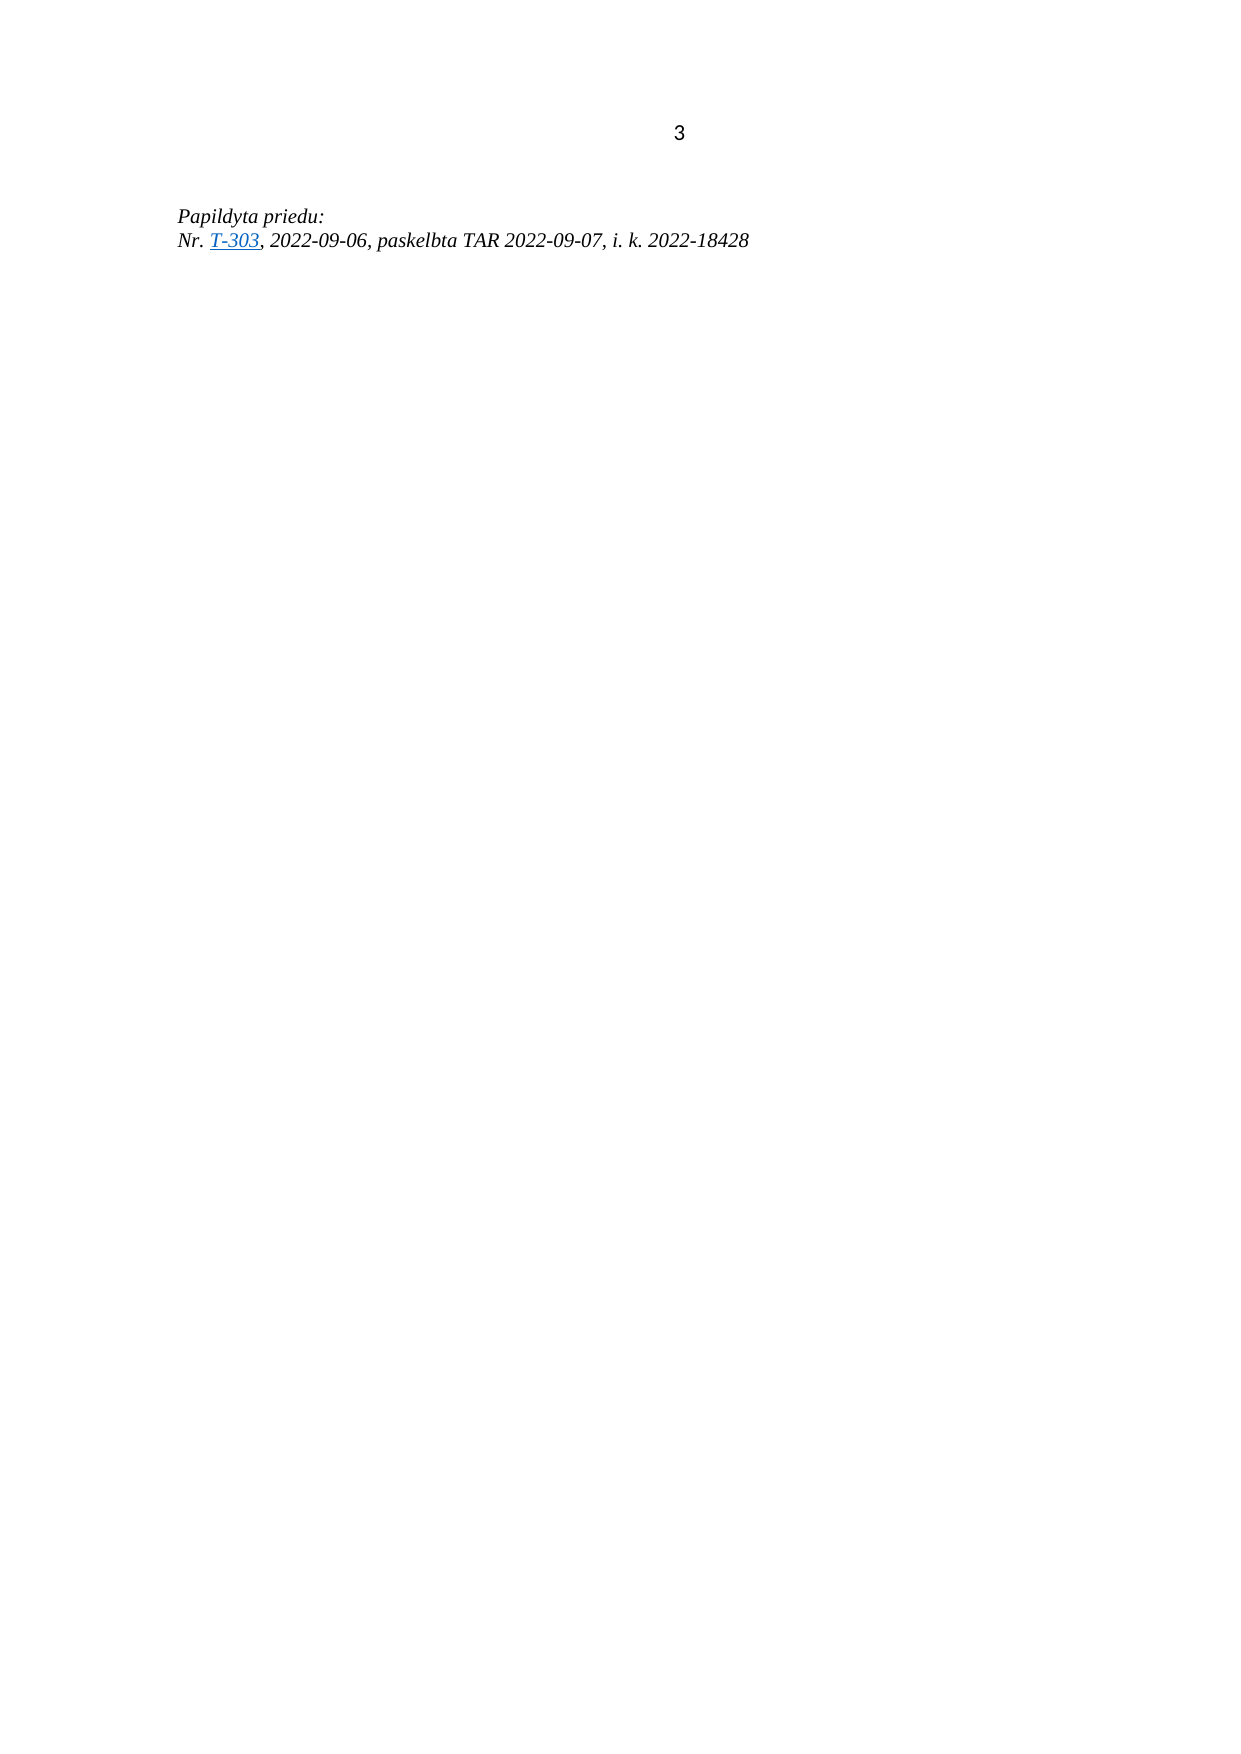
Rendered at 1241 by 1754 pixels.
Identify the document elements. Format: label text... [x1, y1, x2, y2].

text Papildyta priedu: [177, 204, 1181, 228]
text Nr. T-303, 2022-09-06, paskelbta TAR 2022-09-07, i. k. 2022-18428 [177, 228, 1181, 252]
